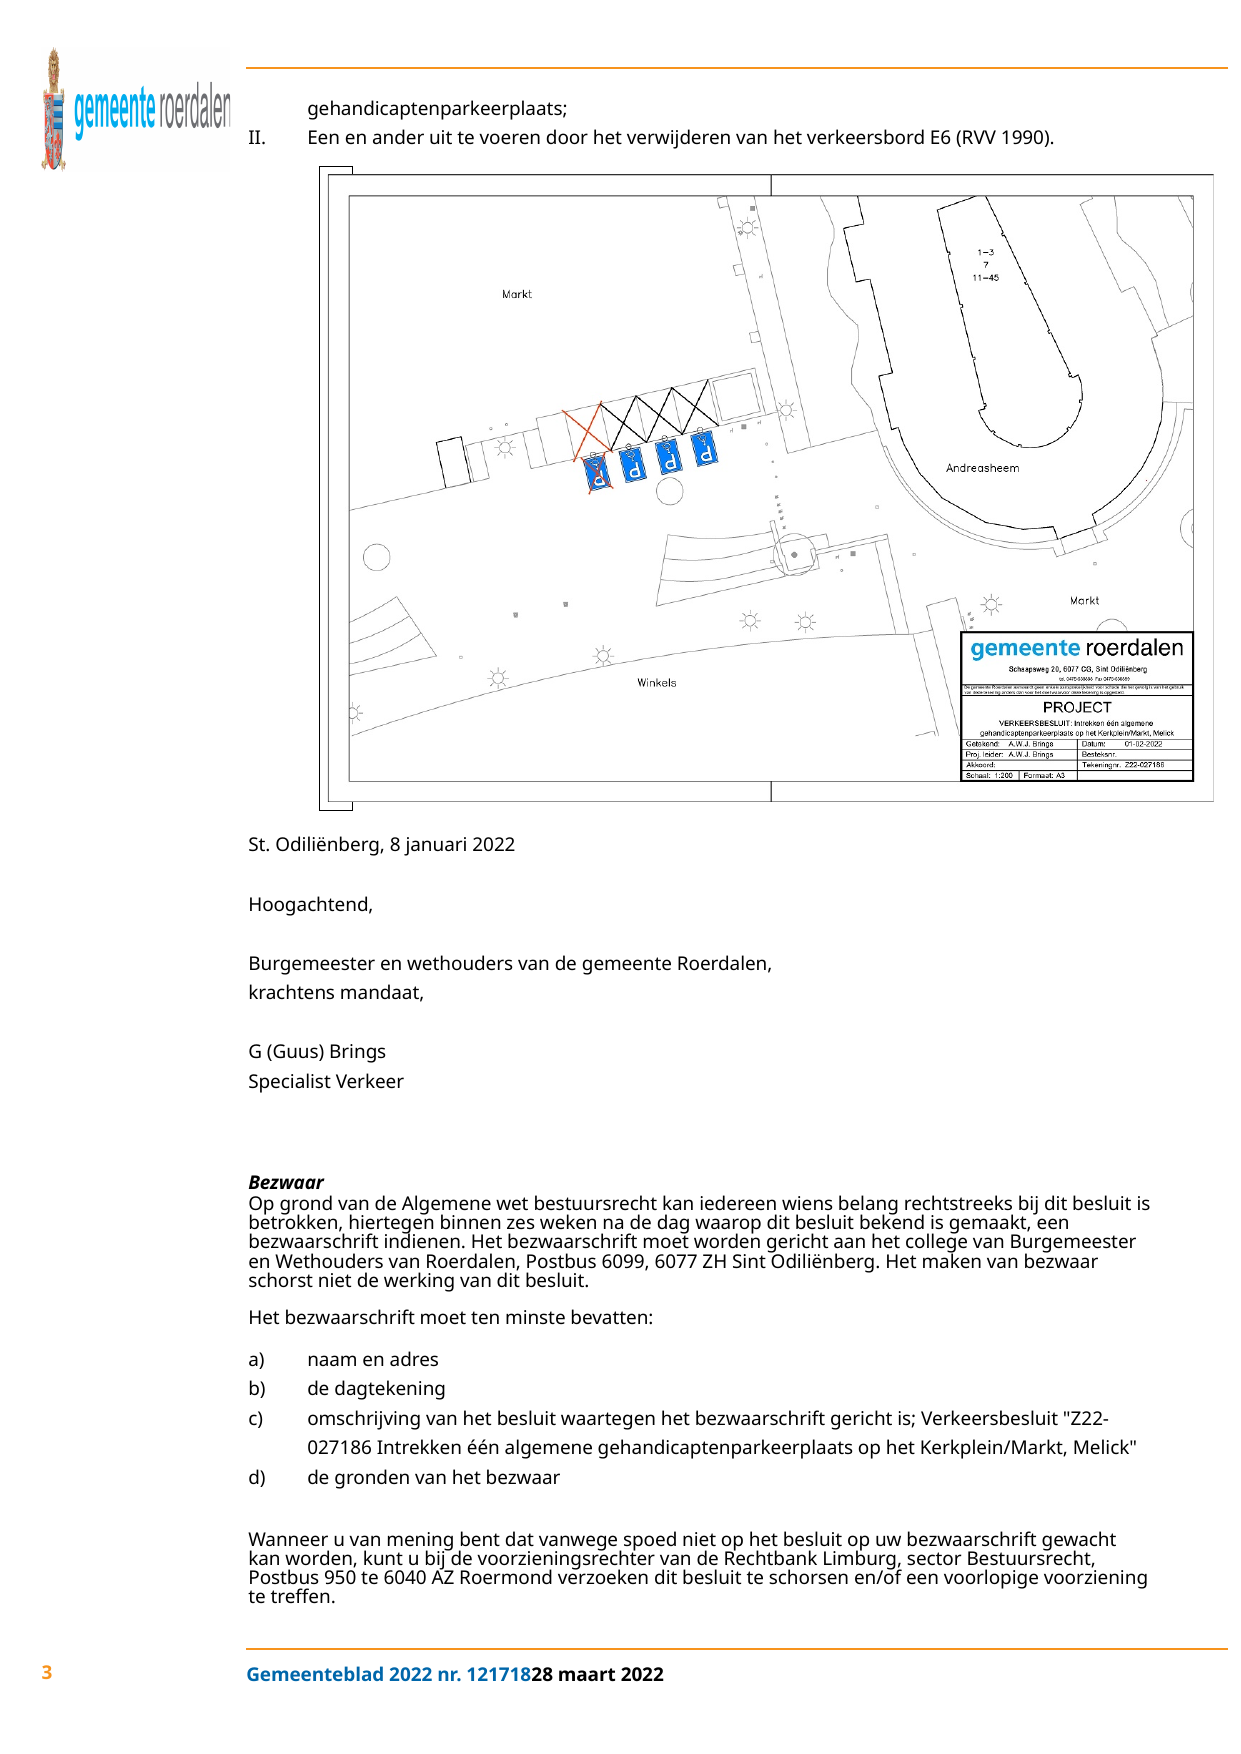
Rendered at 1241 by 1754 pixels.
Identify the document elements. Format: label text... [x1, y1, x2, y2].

text St. Odiliënberg, 8 januari 2022 [248, 832, 1152, 857]
text Wanneer u van mening bent dat vanwege spoed niet op het besluit op uw bezwaarschrift gewacht kan worden, kunt u bij de voorzieningsrechter van de Rechtbank Limburg, sector Bestuursrecht, Postbus 950 te 6040 AZ Roermond verzoeken dit besluit te schorsen en/of een voorlopige voorziening te treffen. [248, 1531, 1152, 1608]
text G (Guus) Brings [248, 1039, 1152, 1064]
text Op grond van de Algemene wet bestuursrecht kan iedereen wiens belang rechtstreeks bij dit besluit is betrokken, hiertegen binnen zes weken na de dag waarop dit besluit bekend is gemaakt, een bezwaarschrift indienen. Het bezwaarschrift moet worden gericht aan het college van Burgemeester en Wethouders van Roerdalen, Postbus 6099, 6077 ZH Sint Odiliënberg. Het maken van bezwaar schorst niet de werking van dit besluit. [248, 1195, 1152, 1291]
text Hoogachtend, [248, 891, 1152, 917]
picture [41, 47, 231, 172]
list omschrijving van het besluit waartegen het bezwaarschrift gericht is; Verkeersbesluit "Z22-027186 Intrekken één algemene gehandicaptenparkeerplaats op het Kerkplein/Markt, Melick" [248, 1405, 1152, 1460]
picture [327, 174, 1214, 802]
text krachtens mandaat, [248, 979, 1152, 1005]
list naam en adres [248, 1346, 1152, 1372]
text Specialist Verkeer [248, 1068, 1152, 1094]
list gehandicaptenparkeerplaats; [248, 95, 1152, 121]
text Bezwaar [248, 1169, 1152, 1195]
list de dagtekening [248, 1375, 1152, 1401]
text Het bezwaarschrift moet ten minste bevatten: [248, 1309, 1152, 1328]
list Een en ander uit te voeren door het verwijderen van het verkeersbord E6 (RVV 1990). [248, 124, 1152, 150]
text Burgemeester en wethouders van de gemeente Roerdalen, [248, 950, 1152, 976]
list de gronden van het bezwaar [248, 1464, 1152, 1490]
